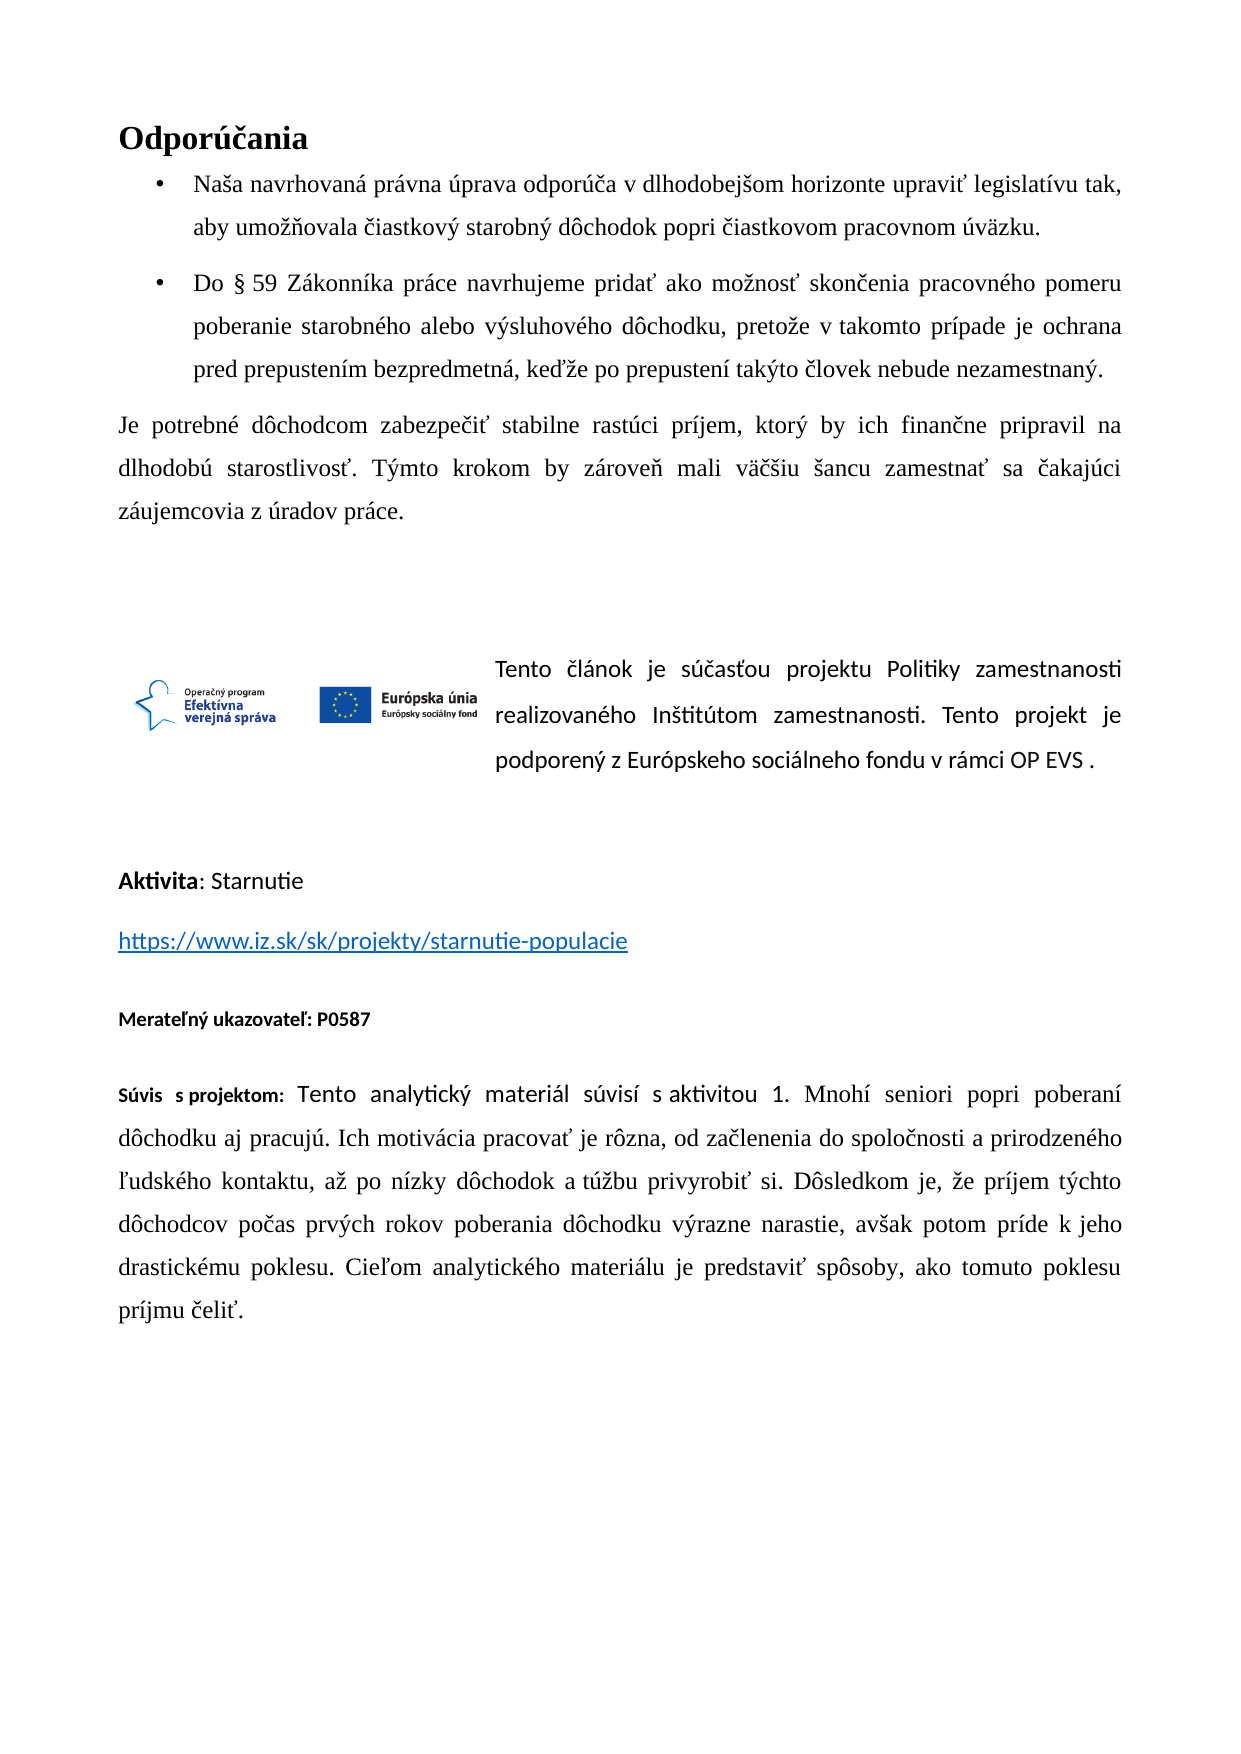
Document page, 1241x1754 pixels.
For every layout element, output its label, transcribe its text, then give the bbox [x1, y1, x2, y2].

text https://www.iz.sk/sk/projekty/starnutie-populacie [118, 926, 1122, 956]
text Je potrebné dôchodcom zabezpečiť stabilne rastúci príjem, ktorý by ich finančne pripravil na dlhodobú starostlivosť. Týmto krokom by zároveň mali väčšiu šancu zamestnať sa čakajúci záujemcovia z úradov práce. [118, 410, 1122, 525]
list Do § 59 Zákonníka práce navrhujeme pridať ako možnosť skončenia pracovného pomeru poberanie starobného alebo výsluhového dôchodku, pretože v takomto prípade je ochrana pred prepustením bezpredmetná, keďže po prepustení takýto človek nebude nezamestnaný. [156, 268, 1122, 383]
subtitle Merateľný ukazovateľ: P0587 [118, 1007, 1122, 1032]
subtitle Súvis s projektom: Tento analytický materiál súvisí s aktivitou 1. Mnohí seniori popri poberaní dôchodku aj pracujú. Ich motivácia pracovať je rôzna, od začlenenia do spoločnosti a prirodzeného ľudského kontaktu, až po nízky dôchodok a túžbu privyrobiť si. Dôsledkom je, že príjem týchto dôchodcov počas prvých rokov poberania dôchodku výrazne narastie, avšak potom príde k jeho drastickému poklesu. Cieľom analytického materiálu je predstaviť spôsoby, ako tomuto poklesu príjmu čeliť. [118, 1078, 1122, 1324]
subtitle Odporúčania [118, 118, 1122, 157]
picture [123, 640, 488, 770]
text Tento článok je súčasťou projektu Politiky zamestnanosti realizovaného Inštitútom zamestnanosti. Tento projekt je podporený z Európskeho sociálneho fondu v rámci OP EVS . [118, 653, 1122, 775]
text Aktivita: Starnutie [118, 865, 1122, 896]
list Naša navrhovaná právna úprava odporúča v dlhodobejšom horizonte upraviť legislatívu tak, aby umožňovala čiastkový starobný dôchodok popri čiastkovom pracovnom úväzku. [156, 169, 1122, 241]
